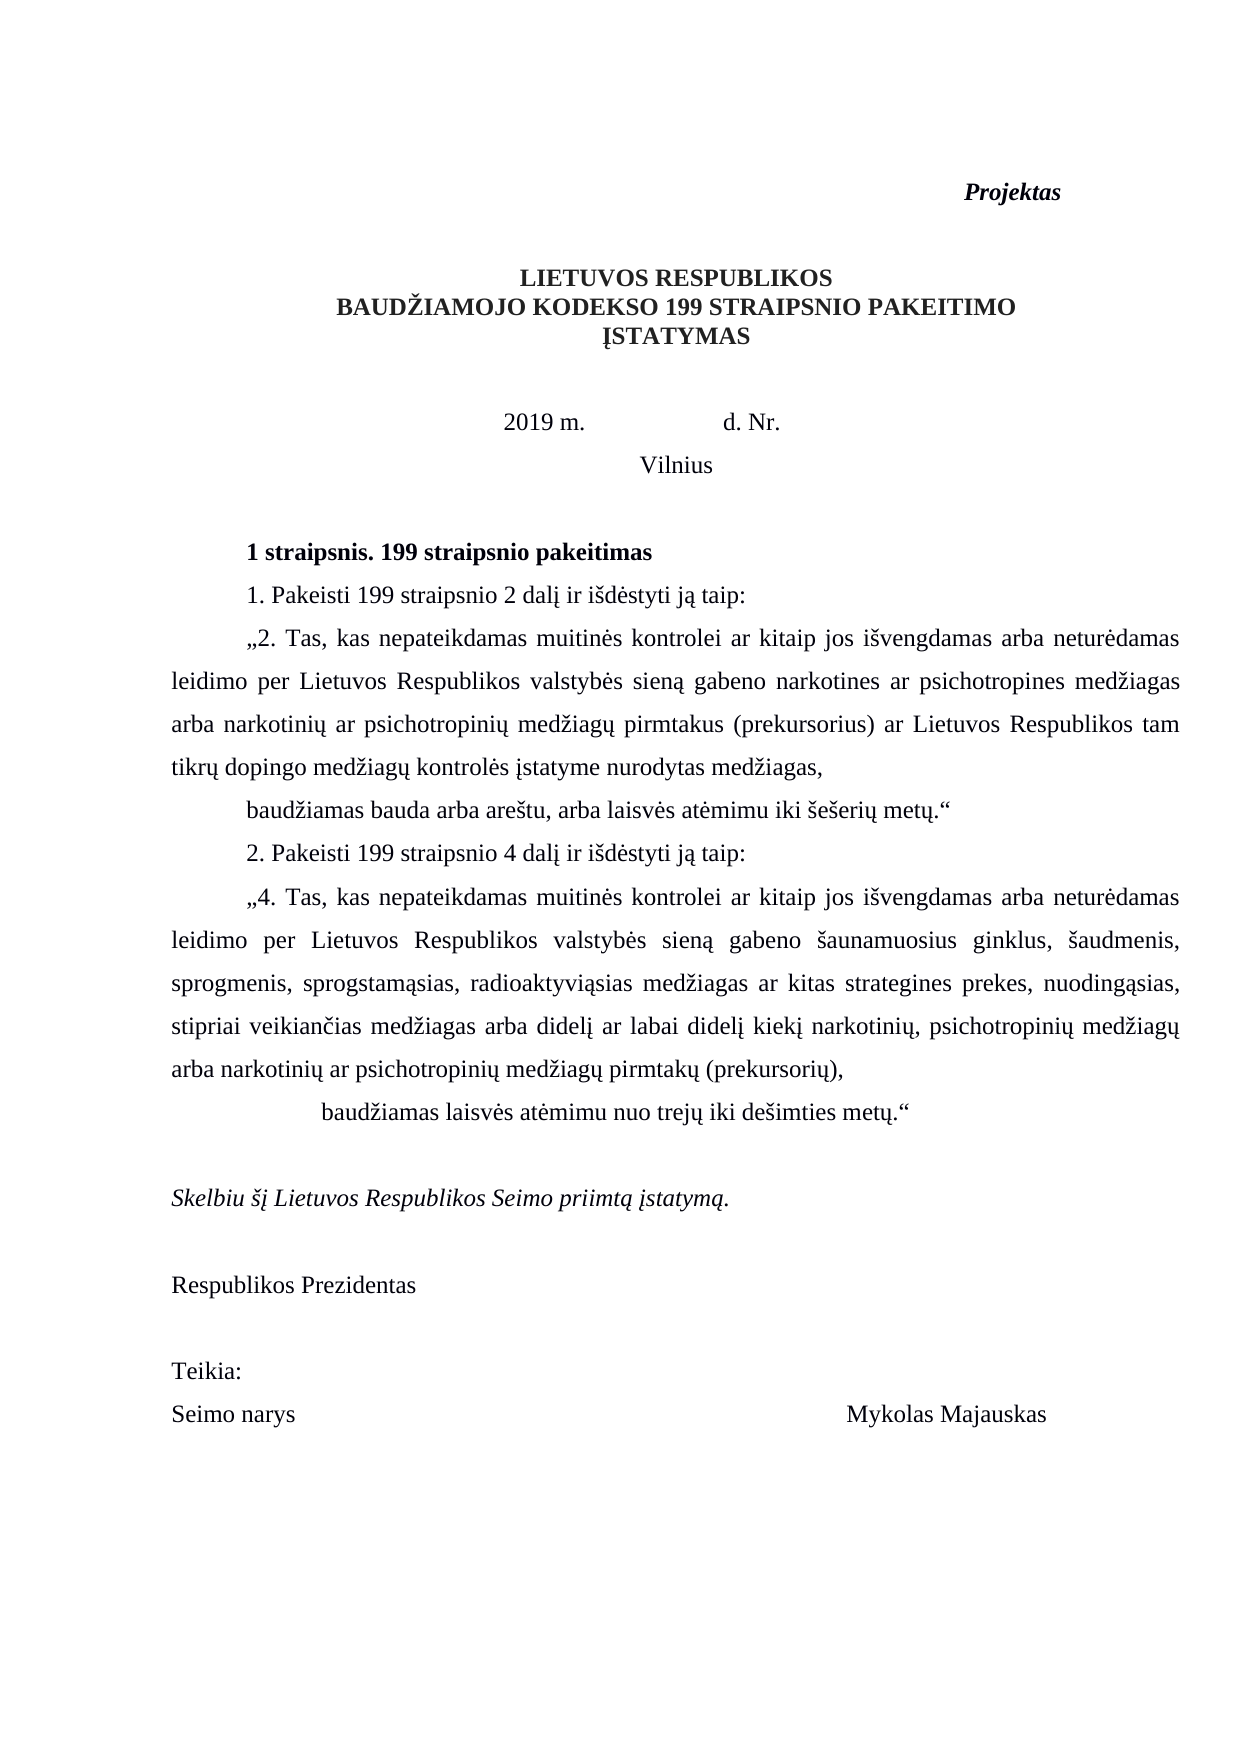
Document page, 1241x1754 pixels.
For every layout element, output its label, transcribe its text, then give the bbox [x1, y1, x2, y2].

text Projektas [711, 177, 1181, 206]
text Respublikos Prezidentas [171, 1270, 1181, 1298]
text baudžiamojo kodekso 199 straipsnio PAKEITIMO [171, 292, 1181, 321]
text 2. Pakeisti 199 straipsnio 4 dalį ir išdėstyti ją taip: [171, 838, 1181, 867]
text LIETUVOS RESPUBLIKOS [171, 263, 1181, 292]
text 1 straipsnis. 199 straipsnio pakeitimas [171, 537, 1181, 565]
text Seimo narys Mykolas Majauskas [171, 1399, 1181, 1428]
text baudžiamas bauda arba areštu, arba laisvės atėmimu iki šešerių metų.“ [171, 795, 1181, 824]
text Skelbiu šį Lietuvos Respublikos Seimo priimtą įstatymą. [171, 1183, 1181, 1212]
text Vilnius [171, 450, 1181, 479]
text 2019 m. d. Nr. [171, 407, 1181, 436]
text Teikia: [171, 1356, 1181, 1385]
text „4. Tas, kas nepateikdamas muitinės kontrolei ar kitaip jos išvengdamas arba neturėdamas leidimo per Lietuvos Respublikos valstybės sieną gabeno šaunamuosius ginklus, šaudmenis, sprogmenis, sprogstamąsias, radioaktyviąsias medžiagas ar kitas strategines prekes, nuodingąsias, stipriai veikiančias medžiagas arba didelį ar labai didelį kiekį narkotinių, psichotropinių medžiagų arba narkotinių ar psichotropinių medžiagų pirmtakų (prekursorių), [171, 882, 1181, 1083]
text 1. Pakeisti 199 straipsnio 2 dalį ir išdėstyti ją taip: [171, 580, 1181, 608]
text ĮSTATYMAS [171, 321, 1181, 350]
text „2. Tas, kas nepateikdamas muitinės kontrolei ar kitaip jos išvengdamas arba neturėdamas leidimo per Lietuvos Respublikos valstybės sieną gabeno narkotines ar psichotropines medžiagas arba narkotinių ar psichotropinių medžiagų pirmtakus (prekursorius) ar Lietuvos Respublikos tam tikrų dopingo medžiagų kontrolės įstatyme nurodytas medžiagas, [171, 623, 1181, 781]
text baudžiamas laisvės atėmimu nuo trejų iki dešimties metų.“ [171, 1097, 1181, 1126]
